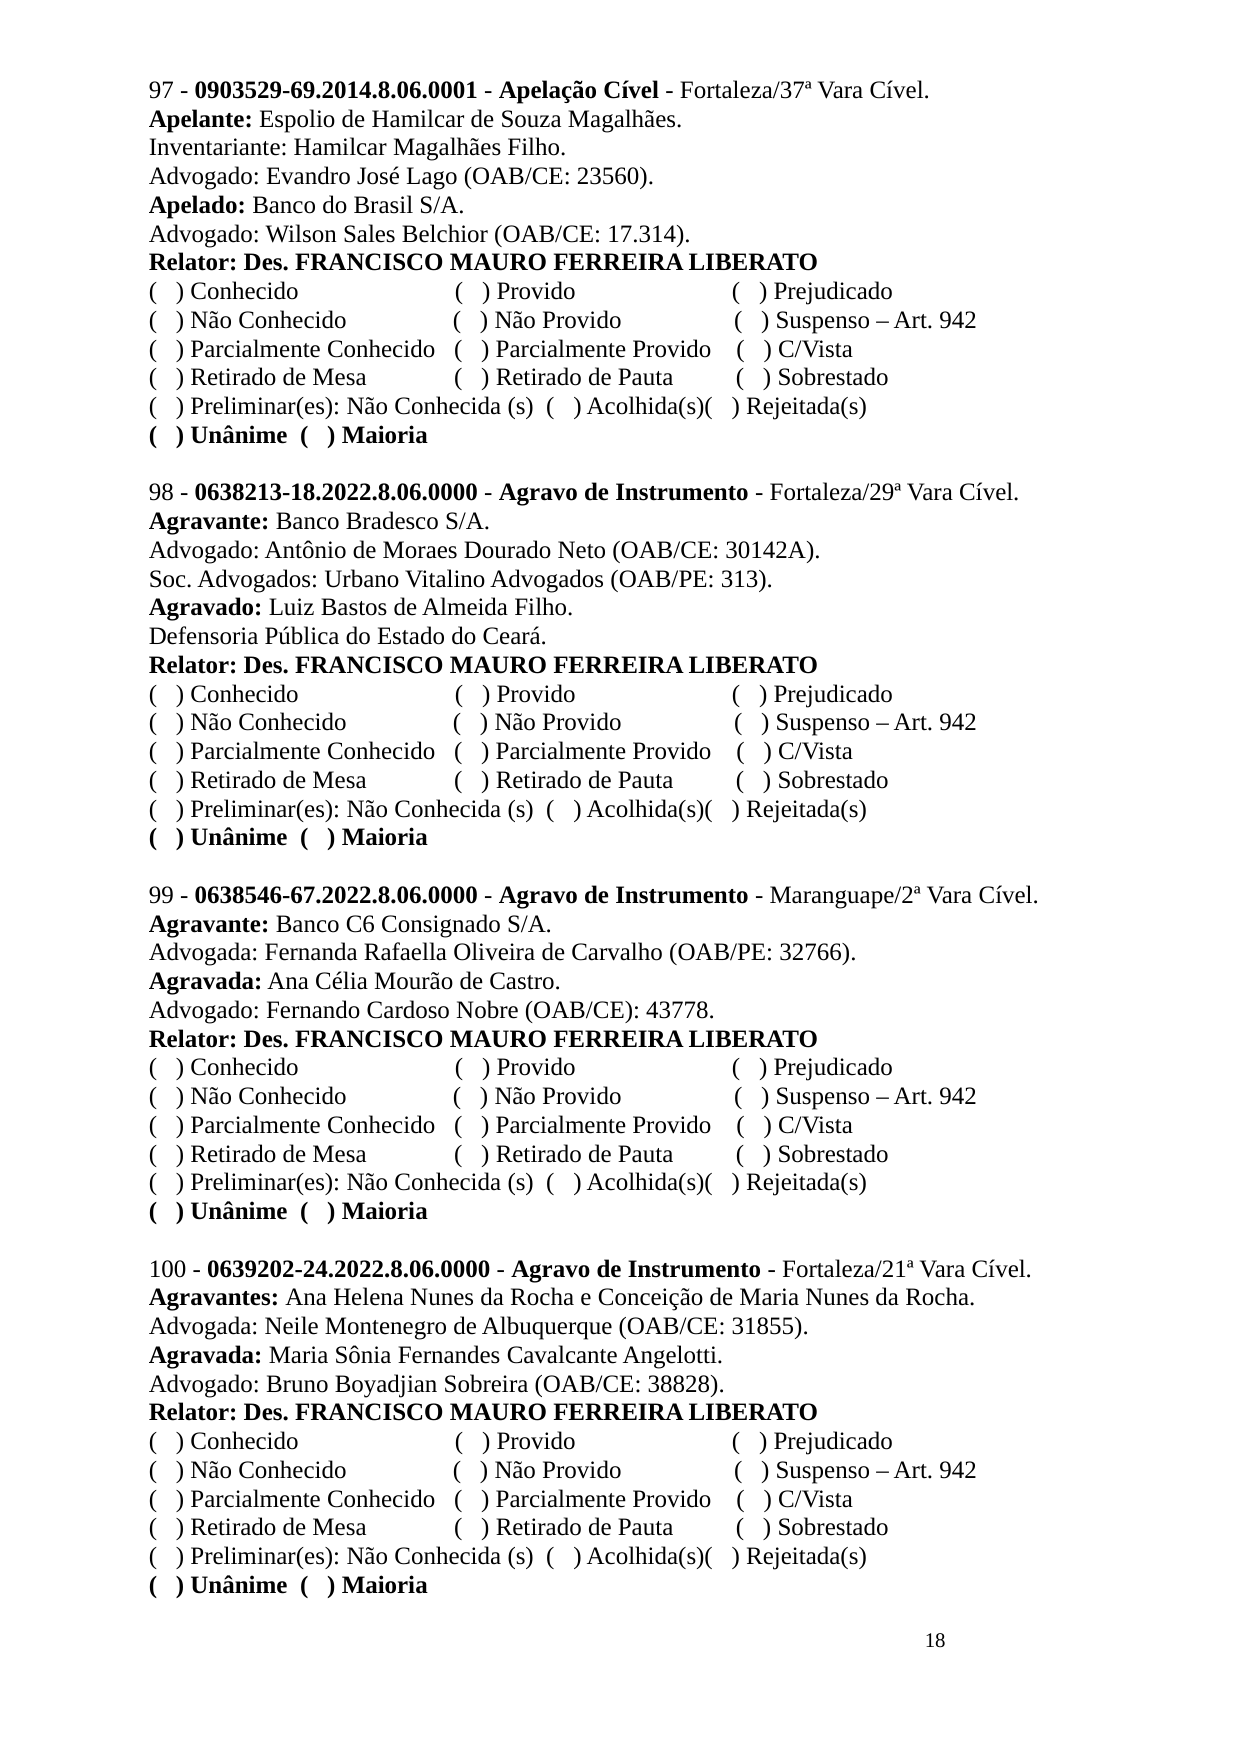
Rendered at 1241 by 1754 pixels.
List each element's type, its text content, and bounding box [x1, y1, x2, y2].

text Apelado: Banco do Brasil S/A. [148, 190, 1141, 219]
text Advogado: Wilson Sales Belchior (OAB/CE: 17.314). [148, 219, 1141, 247]
text ( ) Retirado de Mesa ( ) Retirado de Pauta ( ) Sobrestado [148, 1512, 1158, 1541]
text Advogada: Fernanda Rafaella Oliveira de Carvalho (OAB/PE: 32766). [148, 937, 1141, 966]
text Advogado: Bruno Boyadjian Sobreira (OAB/CE: 38828). [148, 1369, 1141, 1397]
text Advogado: Antônio de Moraes Dourado Neto (OAB/CE: 30142A). [148, 535, 1141, 564]
text ( ) Não Conhecido ( ) Não Provido ( ) Suspenso – Art. 942 [148, 1455, 1158, 1484]
text ( ) Unânime ( ) Maioria [148, 822, 1158, 851]
text ( ) Unânime ( ) Maioria [148, 1570, 1158, 1599]
text ( ) Não Conhecido ( ) Não Provido ( ) Suspenso – Art. 942 [148, 707, 1158, 736]
text ( ) Unânime ( ) Maioria [148, 1196, 1158, 1225]
text ( ) Conhecido ( ) Provido ( ) Prejudicado [148, 1426, 1141, 1455]
text ( ) Retirado de Mesa ( ) Retirado de Pauta ( ) Sobrestado [148, 362, 1158, 391]
text ( ) Conhecido ( ) Provido ( ) Prejudicado [148, 276, 1141, 305]
text ( ) Conhecido ( ) Provido ( ) Prejudicado [148, 1052, 1141, 1081]
text Relator: Des. FRANCISCO MAURO FERREIRA LIBERATO [148, 1024, 1141, 1052]
text Soc. Advogados: Urbano Vitalino Advogados (OAB/PE: 313). [148, 564, 1141, 592]
text ( ) Parcialmente Conhecido ( ) Parcialmente Provido ( ) C/Vista [148, 736, 1158, 765]
text 99 - 0638546-67.2022.8.06.0000 - Agravo de Instrumento - Maranguape/2ª Vara Cível. Agravante: Banco C6 Consignado S/A. [148, 880, 1141, 937]
text Advogado: Fernando Cardoso Nobre (OAB/CE): 43778. [148, 995, 1141, 1024]
text ( ) Preliminar(es): Não Conhecida (s) ( ) Acolhida(s)( ) Rejeitada(s) [148, 391, 1158, 420]
text ( ) Preliminar(es): Não Conhecida (s) ( ) Acolhida(s)( ) Rejeitada(s) [148, 1167, 1158, 1196]
text Agravada: Ana Célia Mourão de Castro. [148, 966, 1141, 995]
text ( ) Retirado de Mesa ( ) Retirado de Pauta ( ) Sobrestado [148, 1139, 1158, 1167]
text ( ) Não Conhecido ( ) Não Provido ( ) Suspenso – Art. 942 [148, 305, 1158, 334]
text Inventariante: Hamilcar Magalhães Filho. [148, 132, 1141, 161]
text Relator: Des. FRANCISCO MAURO FERREIRA LIBERATO [148, 1397, 1141, 1426]
text ( ) Não Conhecido ( ) Não Provido ( ) Suspenso – Art. 942 [148, 1081, 1158, 1110]
text Relator: Des. FRANCISCO MAURO FERREIRA LIBERATO [148, 650, 1141, 679]
text Defensoria Pública do Estado do Ceará. [148, 621, 1141, 650]
text Apelante: Espolio de Hamilcar de Souza Magalhães. [148, 104, 1141, 132]
text 97 - 0903529-69.2014.8.06.0001 - Apelação Cível - Fortaleza/37ª Vara Cível. [148, 75, 1141, 104]
text ( ) Parcialmente Conhecido ( ) Parcialmente Provido ( ) C/Vista [148, 1110, 1158, 1139]
text ( ) Preliminar(es): Não Conhecida (s) ( ) Acolhida(s)( ) Rejeitada(s) [148, 1541, 1158, 1570]
text Agravante: Banco Bradesco S/A. [148, 506, 1141, 535]
text Agravada: Maria Sônia Fernandes Cavalcante Angelotti. [148, 1340, 1141, 1369]
text ( ) Parcialmente Conhecido ( ) Parcialmente Provido ( ) C/Vista [148, 1484, 1158, 1512]
text ( ) Retirado de Mesa ( ) Retirado de Pauta ( ) Sobrestado [148, 765, 1158, 794]
text ( ) Preliminar(es): Não Conhecida (s) ( ) Acolhida(s)( ) Rejeitada(s) [148, 794, 1158, 822]
text ( ) Conhecido ( ) Provido ( ) Prejudicado [148, 679, 1141, 707]
text Relator: Des. FRANCISCO MAURO FERREIRA LIBERATO [148, 247, 1141, 276]
text 100 - 0639202-24.2022.8.06.0000 - Agravo de Instrumento - Fortaleza/21ª Vara Cível. Agravantes: Ana Helena Nunes da Rocha e Conceição de Maria Nunes da Rocha. [148, 1254, 1141, 1311]
text Agravado: Luiz Bastos de Almeida Filho. [148, 592, 1141, 621]
text 98 - 0638213-18.2022.8.06.0000 - Agravo de Instrumento - Fortaleza/29ª Vara Cível. [148, 477, 1141, 506]
text Advogado: Evandro José Lago (OAB/CE: 23560). [148, 161, 1141, 190]
text Advogada: Neile Montenegro de Albuquerque (OAB/CE: 31855). [148, 1311, 1141, 1340]
text ( ) Unânime ( ) Maioria [148, 420, 1158, 449]
text ( ) Parcialmente Conhecido ( ) Parcialmente Provido ( ) C/Vista [148, 334, 1158, 362]
